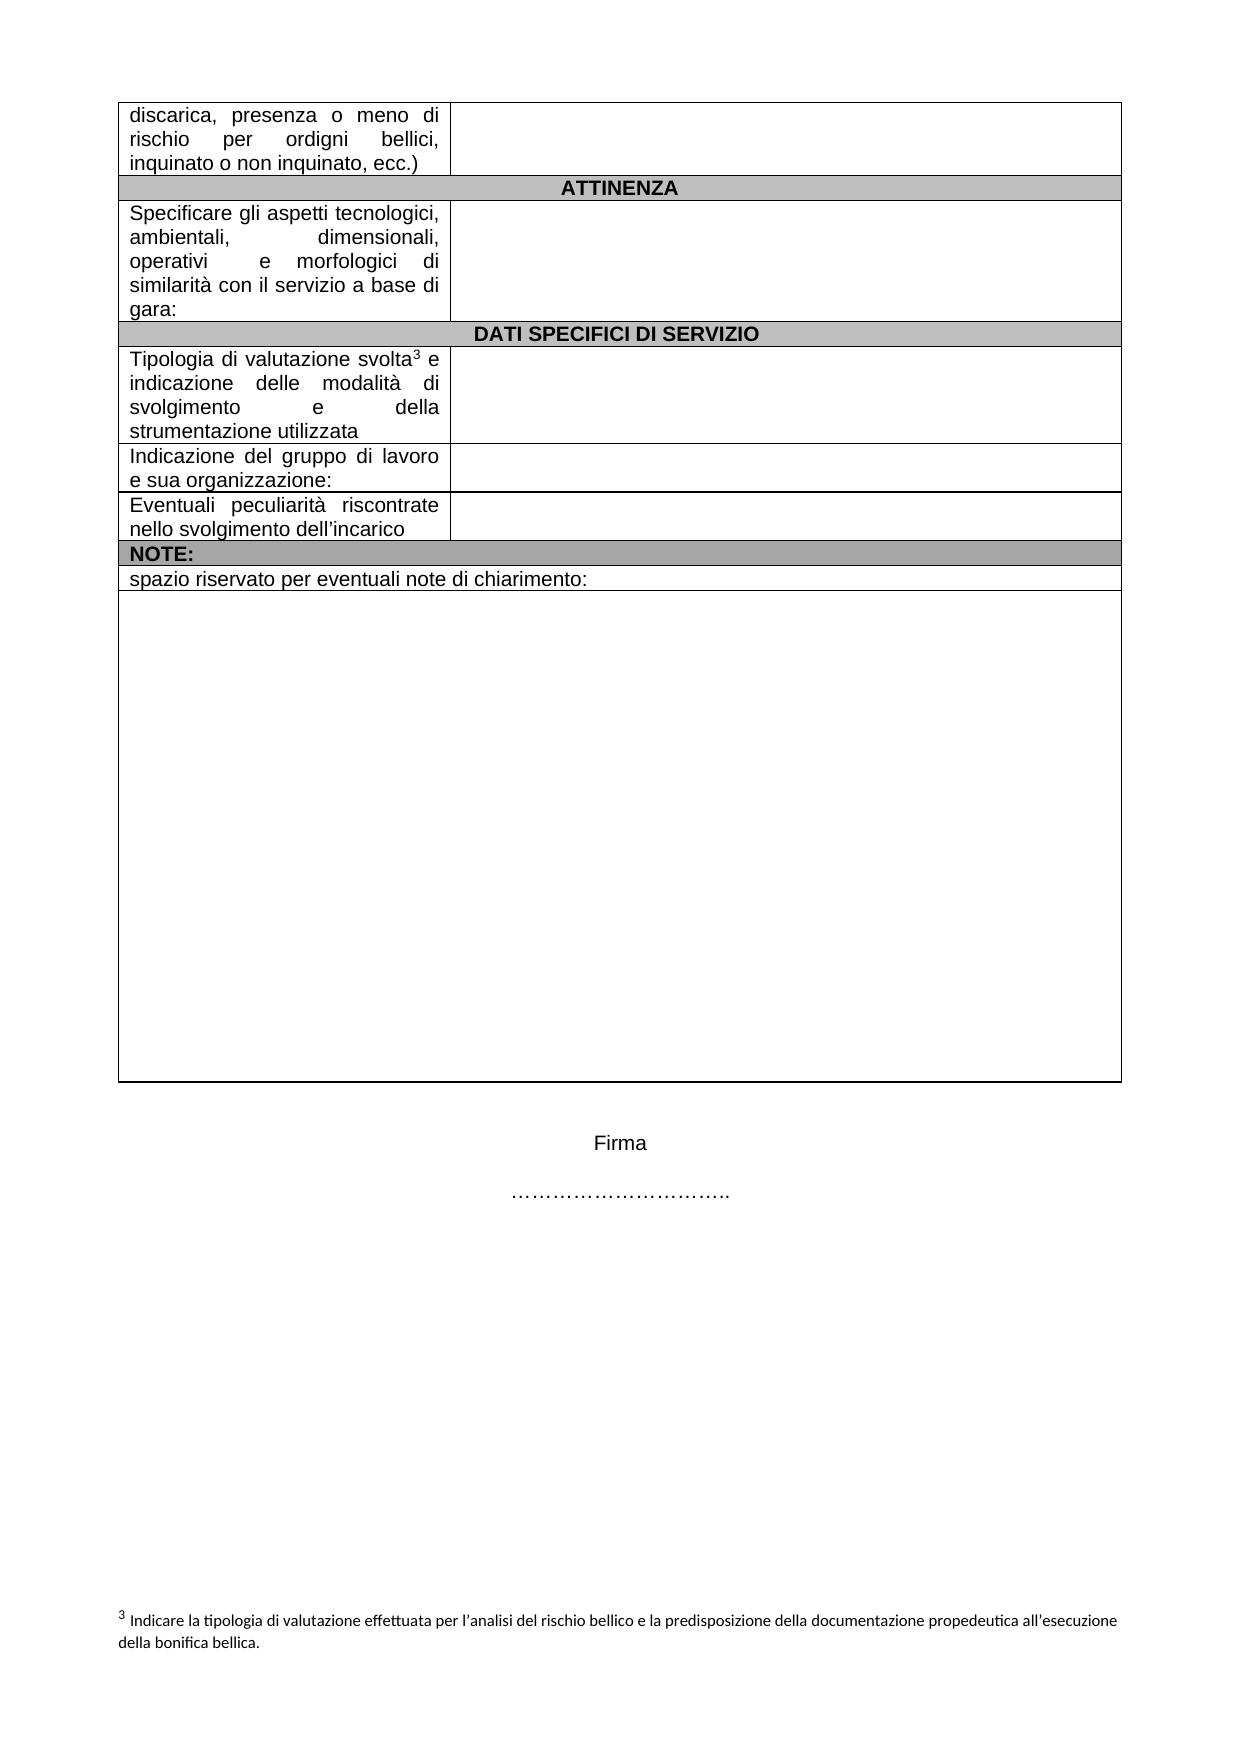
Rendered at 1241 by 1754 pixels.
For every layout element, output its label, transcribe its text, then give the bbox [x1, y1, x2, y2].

table_cell spazio riservato per eventuali note di chiarimento: [119, 566, 1121, 590]
table_cell ATTINENZA [119, 176, 1121, 200]
table_cell Specificare gli aspetti tecnologici, ambientali, dimensionali, operativi e morfologici di similarità con il servizio a base di gara: [119, 201, 450, 321]
table_cell Indicazione del gruppo di lavoro e sua organizzazione: [119, 444, 450, 491]
table_cell Eventuali peculiarità riscontrate nello svolgimento dell’incarico [119, 493, 450, 540]
table_cell [451, 201, 1121, 321]
table_cell [119, 591, 1121, 1081]
text Firma [118, 1131, 1122, 1155]
table_cell DATI SPECIFICI DI SERVIZIO [119, 322, 1121, 346]
table_cell [451, 347, 1121, 442]
table_cell [451, 493, 1121, 540]
table_cell Tipologia di valutazione svolta3 e indicazione delle modalità di svolgimento e della strumentazione utilizzata [119, 347, 450, 442]
table_cell discarica, presenza o meno di rischio per ordigni bellici, inquinato o non inquinato, ecc.) [119, 103, 450, 175]
table_cell NOTE: [119, 541, 1121, 565]
table_cell [451, 103, 1121, 175]
table_cell [451, 444, 1121, 491]
text ………………………….. [118, 1179, 1122, 1203]
